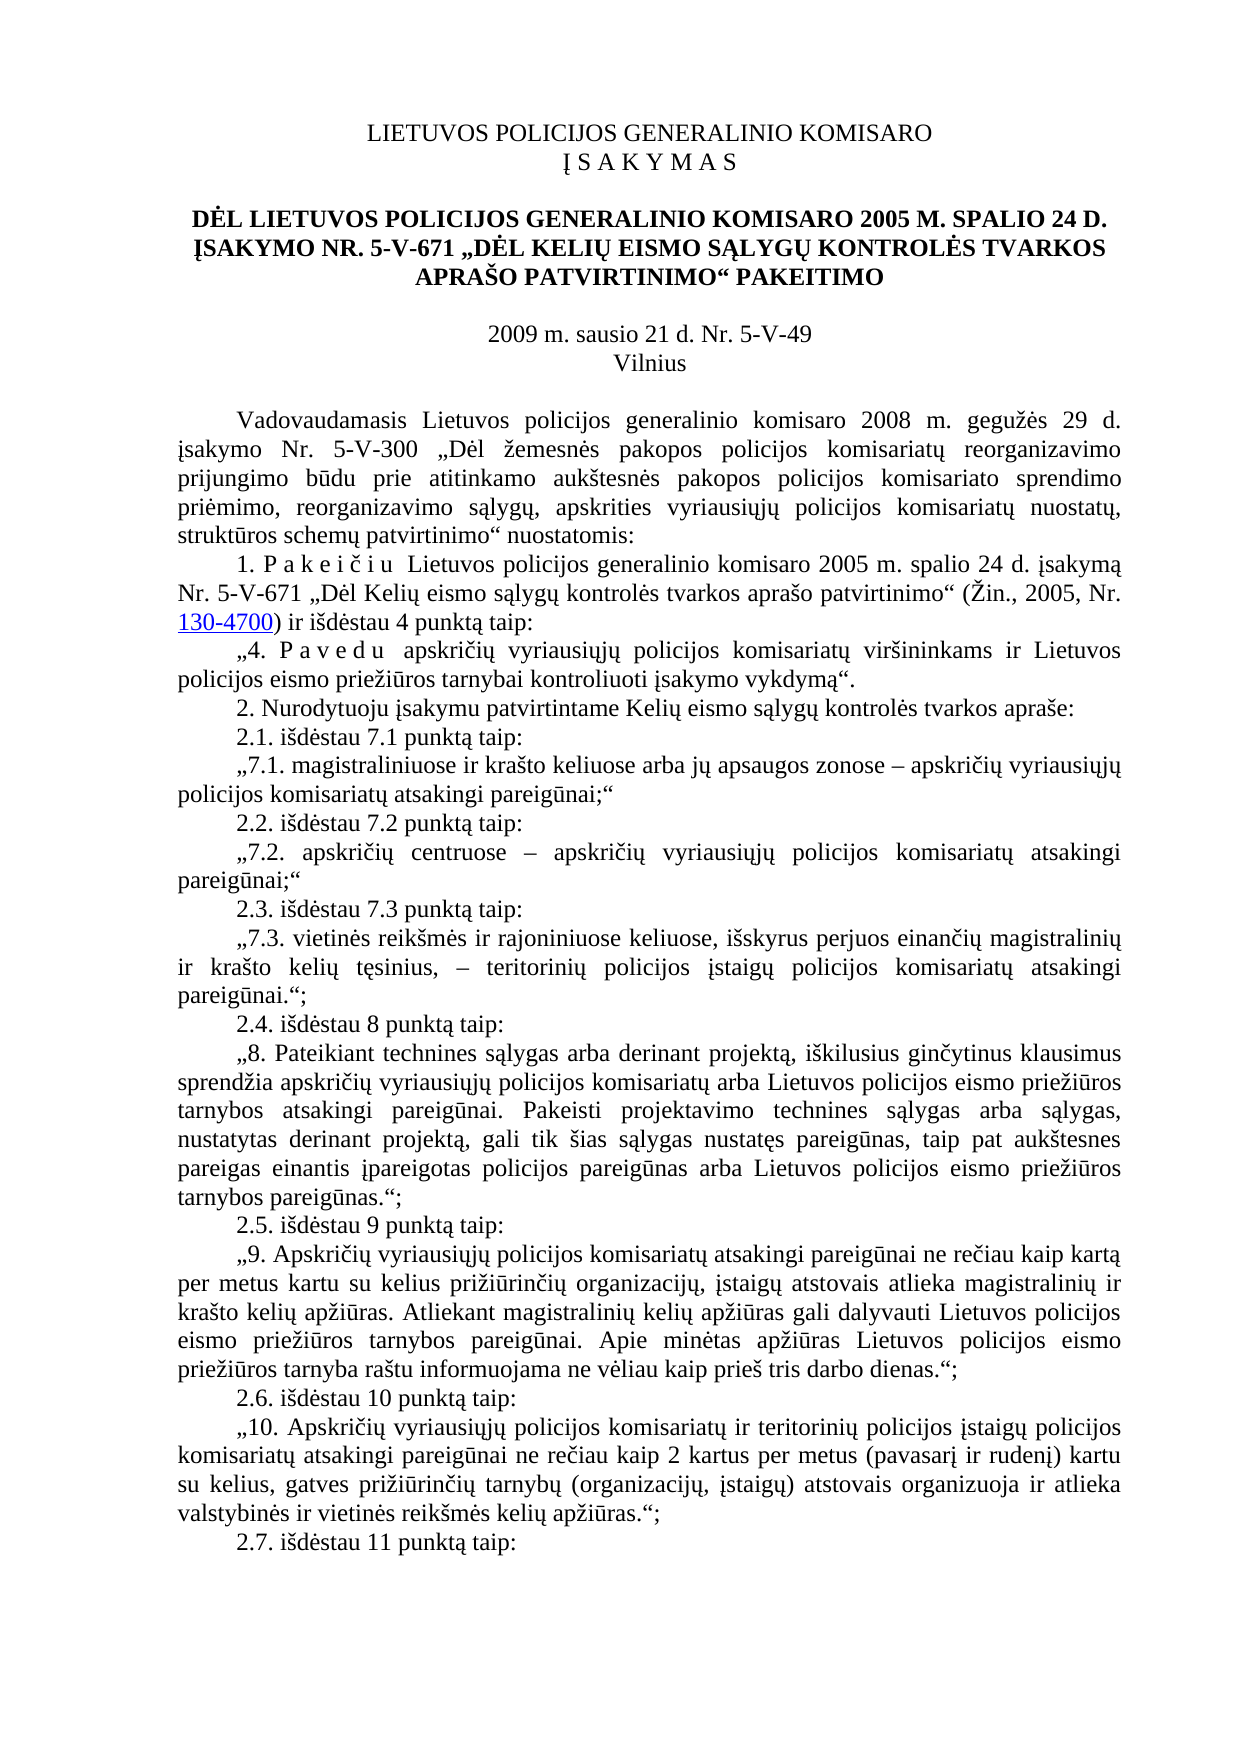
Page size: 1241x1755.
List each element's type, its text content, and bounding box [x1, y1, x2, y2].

text 2.6. išdėstau 10 punktą taip: [177, 1383, 1122, 1412]
text 2.4. išdėstau 8 punktą taip: [177, 1009, 1122, 1038]
text „4. Pavedu apskričių vyriausiųjų policijos komisariatų viršininkams ir Lietuvos policijos eismo priežiūros tarnybai kontroliuoti įsakymo vykdymą“. [177, 636, 1122, 693]
text „9. Apskričių vyriausiųjų policijos komisariatų atsakingi pareigūnai ne rečiau kaip kartą per metus kartu su kelius prižiūrinčių organizacijų, įstaigų atstovais atlieka magistralinių ir krašto kelių apžiūras. Atliekant magistralinių kelių apžiūras gali dalyvauti Lietuvos policijos eismo priežiūros tarnybos pareigūnai. Apie minėtas apžiūras Lietuvos policijos eismo priežiūros tarnyba raštu informuojama ne vėliau kaip prieš tris darbo dienas.“; [177, 1239, 1122, 1383]
text 1. Pakeičiu Lietuvos policijos generalinio komisaro 2005 m. spalio 24 d. įsakymą Nr. 5-V-671 „Dėl Kelių eismo sąlygų kontrolės tvarkos aprašo patvirtinimo“ (Žin., 2005, Nr. 130-4700) ir išdėstau 4 punktą taip: [177, 549, 1122, 636]
text 2.5. išdėstau 9 punktą taip: [177, 1211, 1122, 1239]
text 2.3. išdėstau 7.3 punktą taip: [177, 894, 1122, 923]
text 2.1. išdėstau 7.1 punktą taip: [177, 722, 1122, 751]
text „7.3. vietinės reikšmės ir rajoniniuose keliuose, išskyrus perjuos einančių magistralinių ir krašto kelių tęsinius, – teritorinių policijos įstaigų policijos komisariatų atsakingi pareigūnai.“; [177, 923, 1122, 1009]
text 2.2. išdėstau 7.2 punktą taip: [177, 808, 1122, 837]
text „7.1. magistraliniuose ir krašto keliuose arba jų apsaugos zonose – apskričių vyriausiųjų policijos komisariatų atsakingi pareigūnai;“ [177, 751, 1122, 808]
text „7.2. apskričių centruose – apskričių vyriausiųjų policijos komisariatų atsakingi pareigūnai;“ [177, 837, 1122, 894]
text LIETUVOS POLICIJOS GENERALINIO KOMISARO [177, 118, 1122, 147]
text „8. Pateikiant technines sąlygas arba derinant projektą, iškilusius ginčytinus klausimus sprendžia apskričių vyriausiųjų policijos komisariatų arba Lietuvos policijos eismo priežiūros tarnybos atsakingi pareigūnai. Pakeisti projektavimo technines sąlygas arba sąlygas, nustatytas derinant projektą, gali tik šias sąlygas nustatęs pareigūnas, taip pat aukštesnes pareigas einantis įpareigotas policijos pareigūnas arba Lietuvos policijos eismo priežiūros tarnybos pareigūnas.“; [177, 1038, 1122, 1211]
text 2.7. išdėstau 11 punktą taip: [177, 1527, 1122, 1556]
text Vilnius [177, 348, 1122, 377]
text ĮSAKYMAS [177, 147, 1122, 176]
text DĖL LIETUVOS POLICIJOS GENERALINIO KOMISARO 2005 M. SPALIO 24 D. ĮSAKYMO NR. 5-V-671 „DĖL KELIŲ EISMO SĄLYGŲ KONTROLĖS TVARKOS APRAŠO PATVIRTINIMO“ PAKEITIMO [177, 204, 1122, 291]
text 2009 m. sausio 21 d. Nr. 5-V-49 [177, 319, 1122, 348]
text 2. Nurodytuoju įsakymu patvirtintame Kelių eismo sąlygų kontrolės tvarkos apraše: [177, 693, 1122, 722]
text „10. Apskričių vyriausiųjų policijos komisariatų ir teritorinių policijos įstaigų policijos komisariatų atsakingi pareigūnai ne rečiau kaip 2 kartus per metus (pavasarį ir rudenį) kartu su kelius, gatves prižiūrinčių tarnybų (organizacijų, įstaigų) atstovais organizuoja ir atlieka valstybinės ir vietinės reikšmės kelių apžiūras.“; [177, 1412, 1122, 1527]
text Vadovaudamasis Lietuvos policijos generalinio komisaro 2008 m. gegužės 29 d. įsakymo Nr. 5-V-300 „Dėl žemesnės pakopos policijos komisariatų reorganizavimo prijungimo būdu prie atitinkamo aukštesnės pakopos policijos komisariato sprendimo priėmimo, reorganizavimo sąlygų, apskrities vyriausiųjų policijos komisariatų nuostatų, struktūros schemų patvirtinimo“ nuostatomis: [177, 406, 1122, 549]
